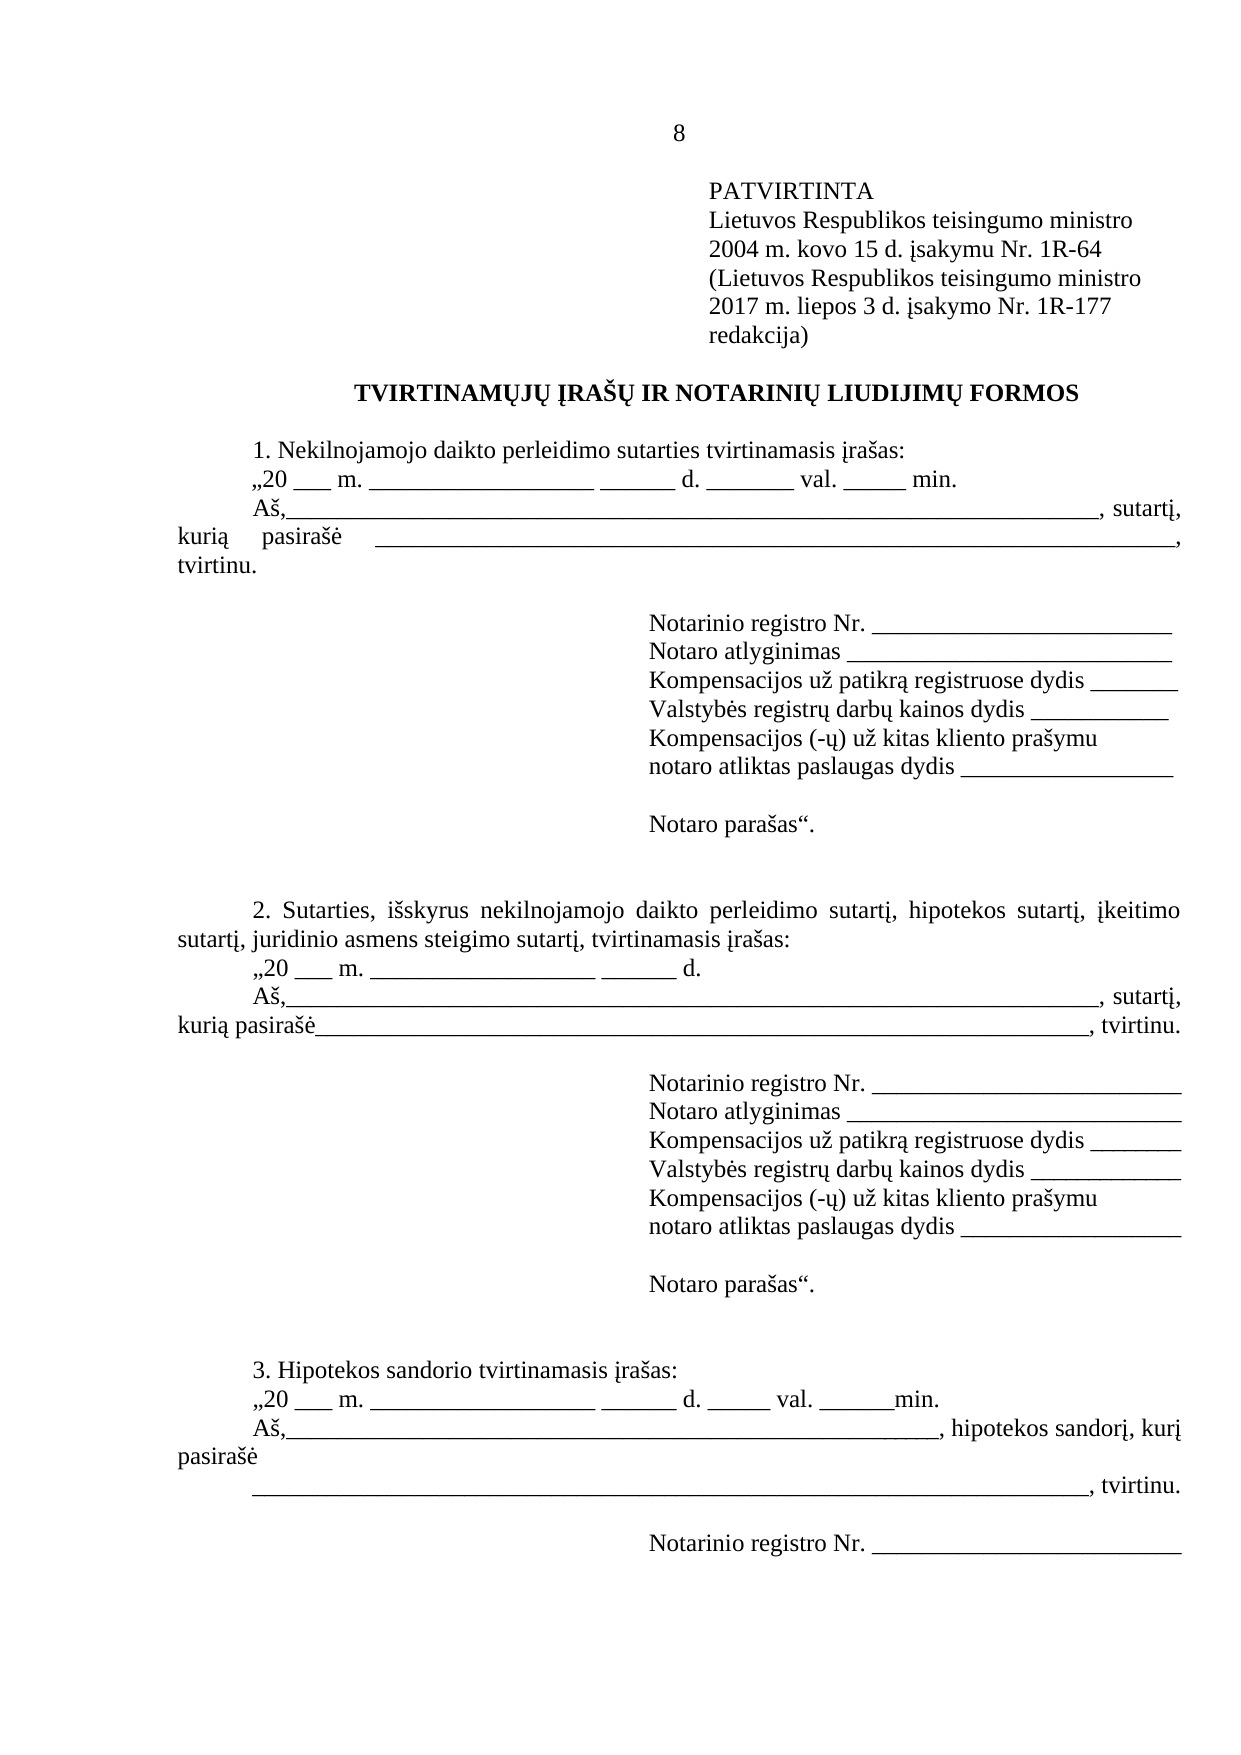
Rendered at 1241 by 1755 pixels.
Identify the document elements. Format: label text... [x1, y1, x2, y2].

text „20 ___ m. __________________ ______ d. _______ val. _____ min. [177, 464, 1181, 493]
text Kompensacijos už patikrą registruose dydis _______ [177, 665, 1181, 694]
text Kompensacijos (-ų) už kitas kliento prašymu [177, 723, 1181, 751]
text 3. Hipotekos sandorio tvirtinamasis įrašas: [177, 1355, 1181, 1384]
text „20 ___ m. __________________ ______ d. [177, 953, 1181, 981]
text 2. Sutarties, išskyrus nekilnojamojo daikto perleidimo sutartį, hipotekos sutartį, įkeitimo sutartį, juridinio asmens steigimo sutartį, tvirtinamasis įrašas: [177, 895, 1181, 953]
text 1. Nekilnojamojo daikto perleidimo sutarties tvirtinamasis įrašas: [177, 435, 1181, 464]
text , tvirtinu. [177, 1470, 1181, 1499]
text TVIRTINAMŲJŲ ĮRAŠŲ IR NOTARINIŲ LIUDIJIMŲ FORMOS [177, 378, 1181, 406]
text Valstybės registrų darbų kainos dydis ___________ [177, 694, 1181, 723]
text 2017 m. liepos 3 d. įsakymo Nr. 1R-177 [177, 291, 1181, 320]
text (Lietuvos Respublikos teisingumo ministro [177, 263, 1181, 291]
text Notarinio registro Nr. [177, 1528, 1181, 1556]
text Notaro parašas“. [177, 1269, 1181, 1298]
text PATVIRTINTA [177, 176, 1181, 205]
text Notarinio registro Nr. [177, 1068, 1181, 1096]
text notaro atliktas paslaugas dydis [177, 1211, 1181, 1240]
text Notaro parašas“. [177, 809, 1181, 838]
text 2004 m. kovo 15 d. įsakymu Nr. 1R-64 [177, 234, 1181, 263]
text Lietuvos Respublikos teisingumo ministro [177, 205, 1181, 234]
text Notarinio registro Nr. ________________________ [177, 608, 1181, 636]
text notaro atliktas paslaugas dydis _________________ [177, 751, 1181, 780]
text Kompensacijos (-ų) už kitas kliento prašymu [177, 1183, 1181, 1211]
text Notaro atlyginimas [177, 1096, 1181, 1125]
text Kompensacijos už patikrą registruose dydis [177, 1125, 1181, 1154]
text Notaro atlyginimas __________________________ [177, 636, 1181, 665]
text „20 ___ m. __________________ ______ d. _____ val. ______min. [177, 1384, 1181, 1413]
text redakcija) [177, 320, 1181, 349]
text Valstybės registrų darbų kainos dydis [177, 1154, 1181, 1183]
text Aš,_________________________________________________________________, sutartį, kurią pasirašė , tvirtinu. [177, 981, 1181, 1039]
text Aš,_________________________________________________________________, sutartį, kurią pasirašė ________________________________________________________________, tvirtinu. [177, 493, 1181, 579]
text Aš,_______________________________________________ , hipotekos sandorį, kurį pasirašė [177, 1413, 1181, 1470]
